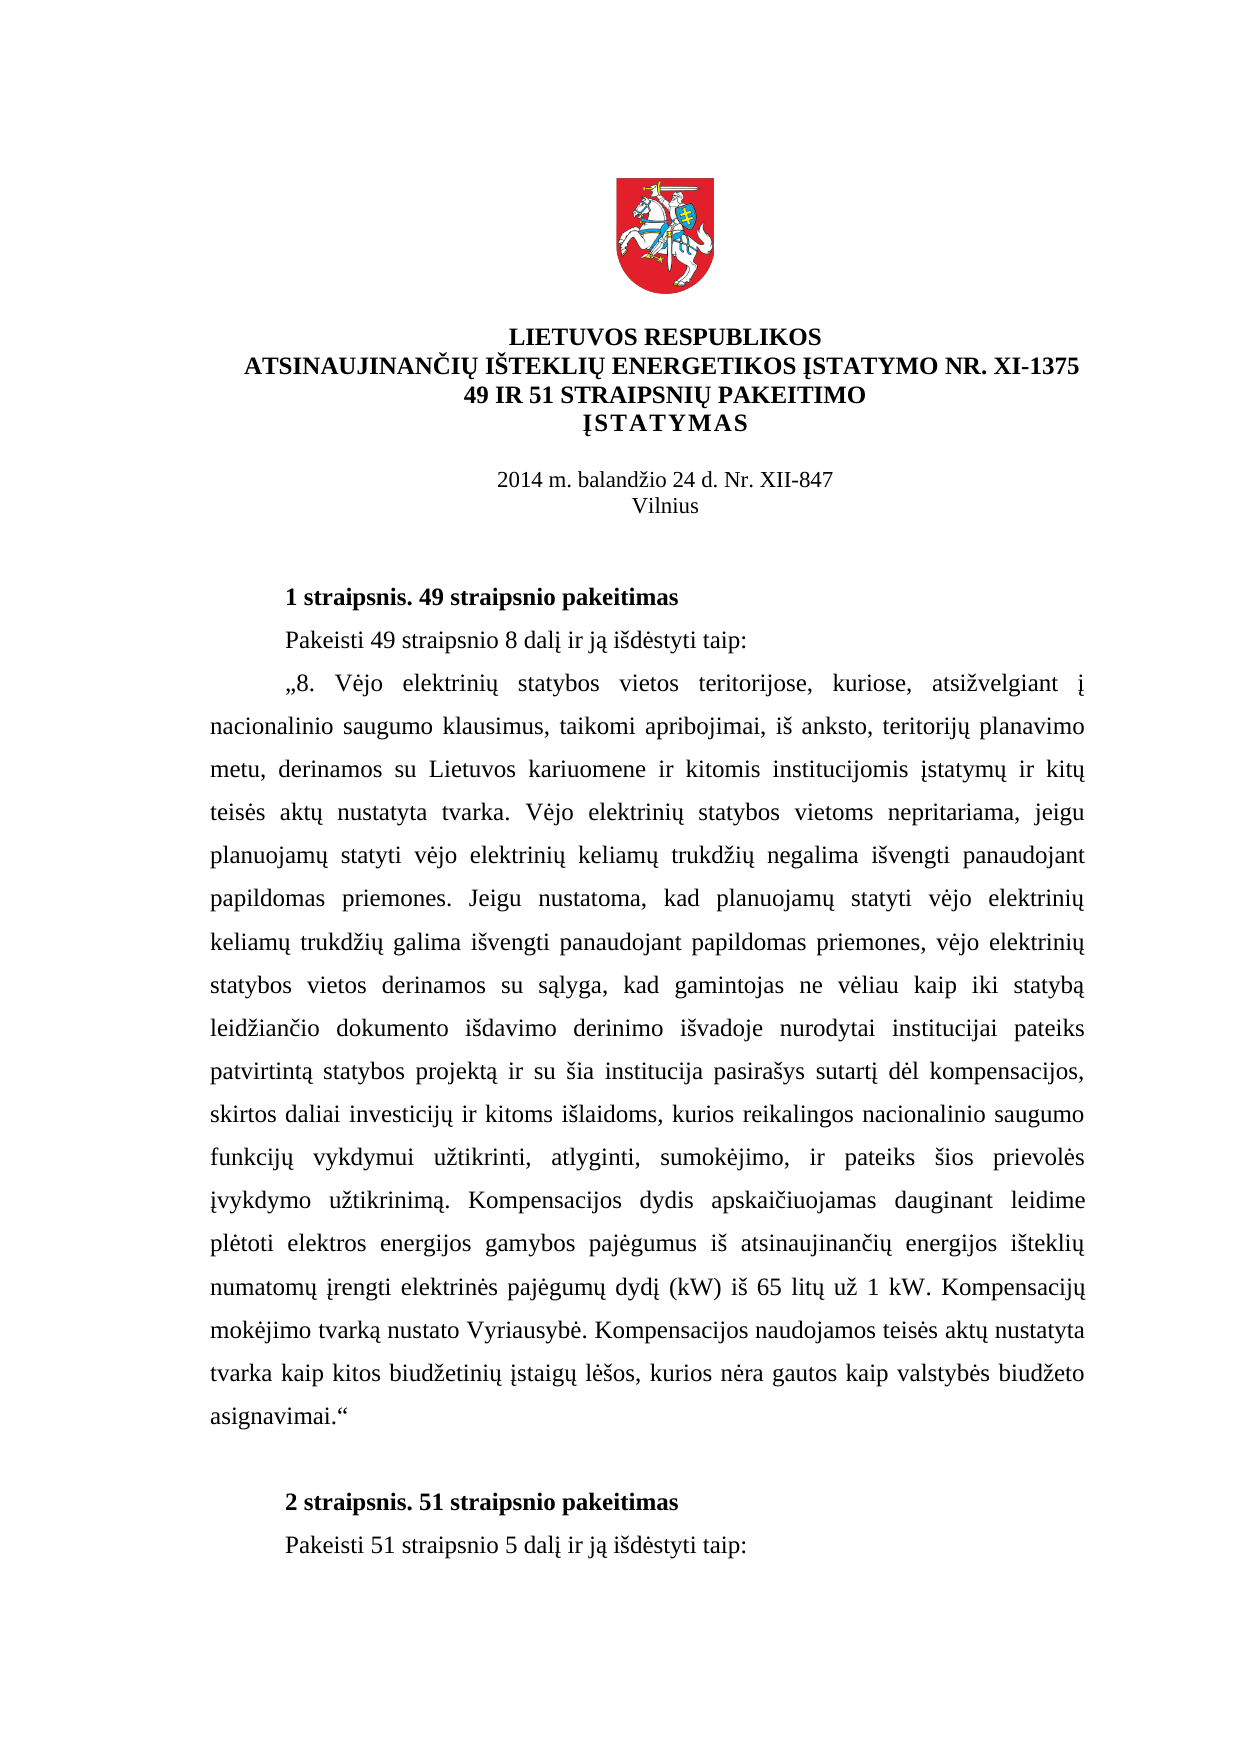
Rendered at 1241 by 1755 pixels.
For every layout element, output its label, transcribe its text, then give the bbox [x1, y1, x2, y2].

text Pakeisti 51 straipsnio 5 dalį ir ją išdėstyti taip: [210, 1530, 1085, 1559]
text Pakeisti 49 straipsnio 8 dalį ir ją išdėstyti taip: [210, 625, 1085, 653]
text „8. Vėjo elektrinių statybos vietos teritorijose, kuriose, atsižvelgiant į nacionalinio saugumo klausimus, taikomi apribojimai, iš anksto, teritorijų planavimo metu, derinamos su Lietuvos kariuomene ir kitomis institucijomis įstatymų ir kitų teisės aktų nustatyta tvarka. Vėjo elektrinių statybos vietoms nepritariama, jeigu planuojamų statyti vėjo elektrinių keliamų trukdžių negalima išvengti panaudojant papildomas priemones. Jeigu nustatoma, kad planuojamų statyti vėjo elektrinių keliamų trukdžių galima išvengti panaudojant papildomas priemones, vėjo elektrinių statybos vietos derinamos su sąlyga, kad gamintojas ne vėliau kaip iki statybą leidžiančio dokumento išdavimo derinimo išvadoje nurodytai institucijai pateiks patvirtintą statybos projektą ir su šia institucija pasirašys sutartį dėl kompensacijos, skirtos daliai investicijų ir kitoms išlaidoms, kurios reikalingos nacionalinio saugumo funkcijų vykdymui užtikrinti, atlyginti, sumokėjimo, ir pateiks šios prievolės įvykdymo užtikrinimą. Kompensacijos dydis apskaičiuojamas dauginant leidime plėtoti elektros energijos gamybos pajėgumus iš atsinaujinančių energijos išteklių numatomų įrengti elektrinės pajėgumų dydį (kW) iš 65 litų už 1 kW. Kompensacijų mokėjimo tvarką nustato Vyriausybė. Kompensacijos naudojamos teisės aktų nustatyta tvarka kaip kitos biudžetinių įstaigų lėšos, kurios nėra gautos kaip valstybės biudžeto asignavimai.“ [210, 668, 1085, 1430]
text Vilnius [210, 492, 1120, 519]
text 2014 m. balandžio 24 d. Nr. XII-847 [210, 466, 1120, 492]
text ĮSTATYMAS [210, 408, 1120, 437]
text 2 straipsnis. 51 straipsnio pakeitimas [210, 1487, 1085, 1516]
text 1 straipsnis. 49 straipsnio pakeitimas [210, 582, 1085, 610]
text ATSINAUJINANČIŲ IŠTEKLIŲ ENERGETIKOS ĮSTATYMO NR. XI-1375 [210, 351, 1120, 380]
text LIETUVOS RESPUBLIKOS [210, 322, 1120, 351]
text 49 IR 51 STRAIPSNIŲ PAKEITIMO [210, 380, 1120, 408]
